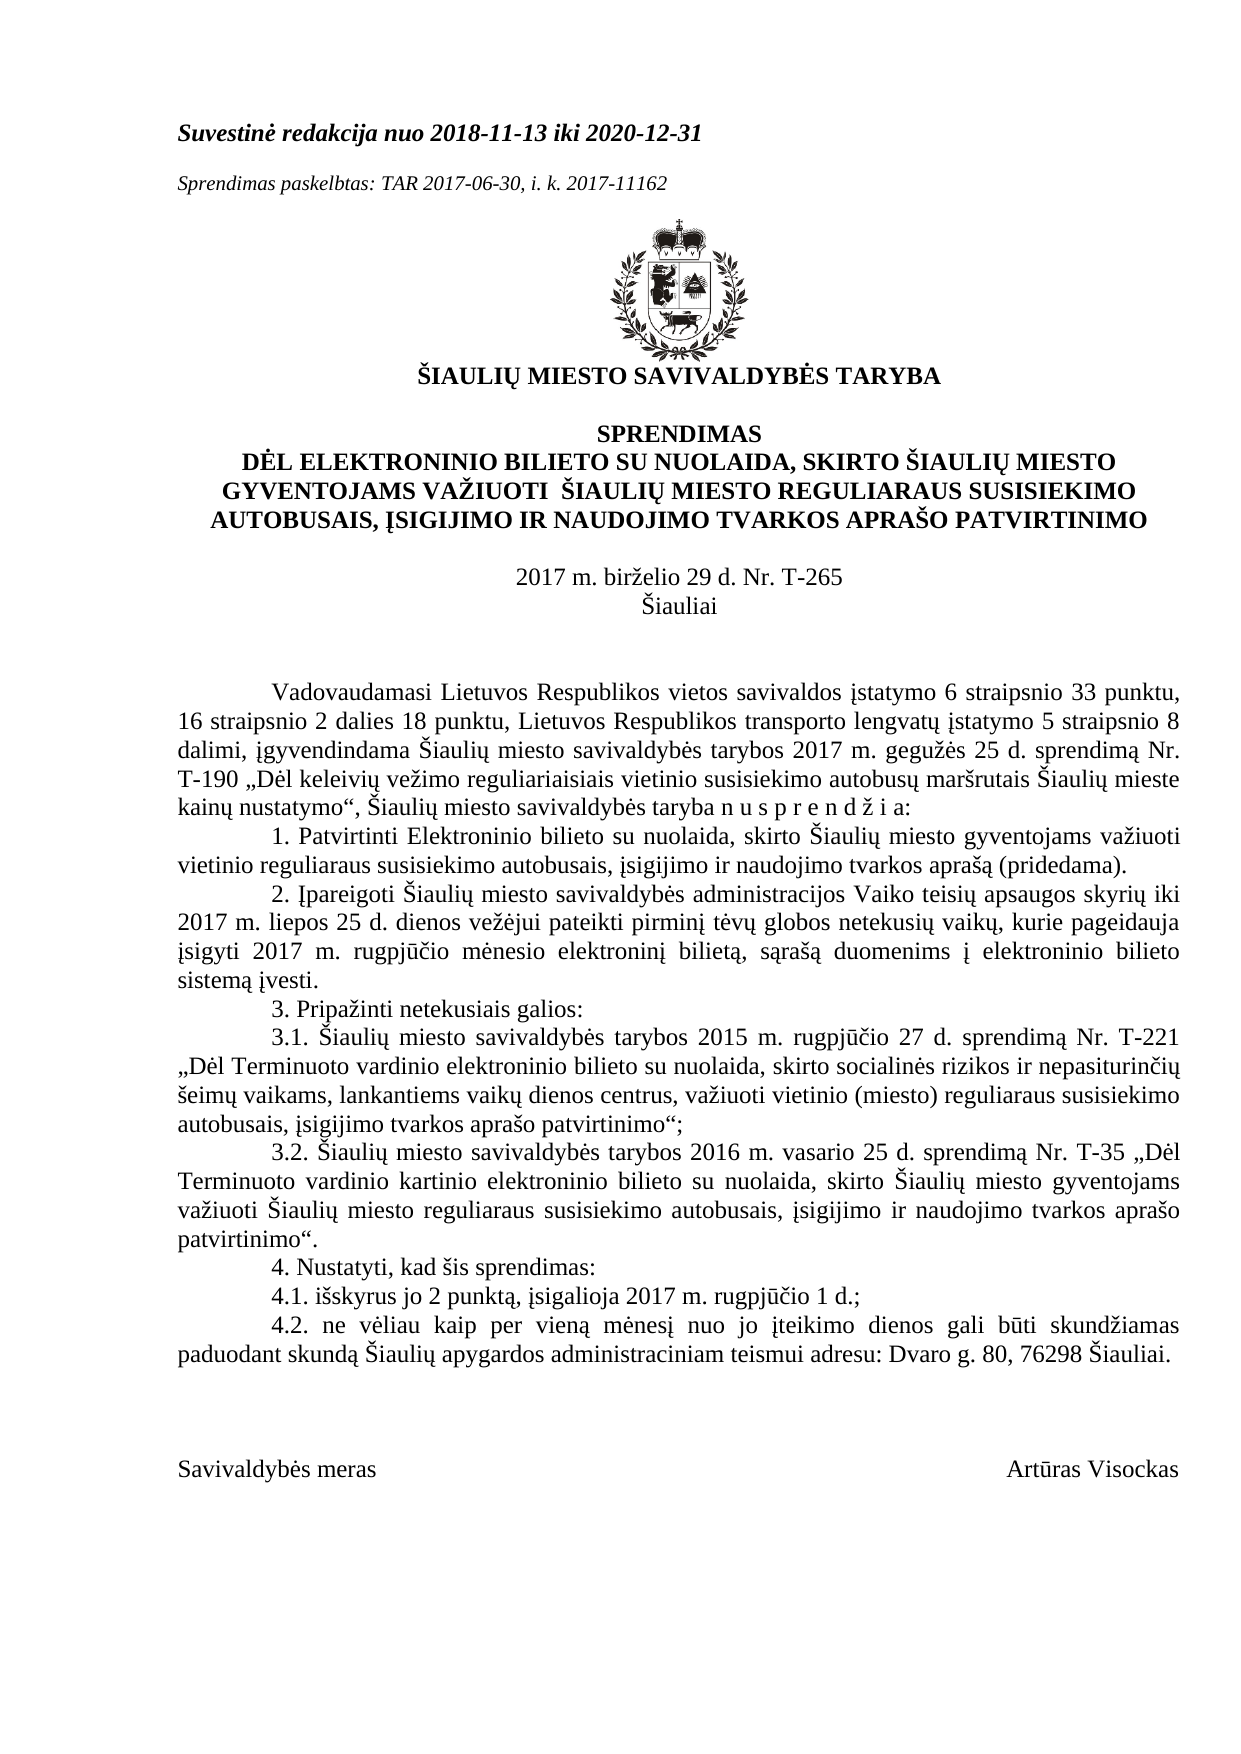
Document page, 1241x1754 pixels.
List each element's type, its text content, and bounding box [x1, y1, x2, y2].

text 3.1. Šiaulių miesto savivaldybės tarybos 2015 m. rugpjūčio 27 d. sprendimą Nr. T-221 „Dėl Terminuoto vardinio elektroninio bilieto su nuolaida, skirto socialinės rizikos ir nepasiturinčių šeimų vaikams, lankantiems vaikų dienos centrus, važiuoti vietinio (miesto) reguliaraus susisiekimo autobusais, įsigijimo tvarkos aprašo patvirtinimo“; [177, 1022, 1181, 1137]
text SPRENDIMAS [177, 419, 1181, 447]
text Savivaldybės meras Artūras Visockas [177, 1454, 1181, 1482]
text 2. Įpareigoti Šiaulių miesto savivaldybės administracijos Vaiko teisių apsaugos skyrių iki 2017 m. liepos 25 d. dienos vežėjui pateikti pirminį tėvų globos netekusių vaikų, kurie pageidauja įsigyti 2017 m. rugpjūčio mėnesio elektroninį bilietą, sąrašą duomenims į elektroninio bilieto sistemą įvesti. [177, 879, 1181, 994]
text Šiaulių miesto savivaldybės taryba [177, 361, 1181, 390]
text Sprendimas paskelbtas: TAR 2017-06-30, i. k. 2017-11162 [177, 171, 1181, 195]
text 4.1. išskyrus jo 2 punktą, įsigalioja 2017 m. rugpjūčio 1 d.; [177, 1281, 1181, 1310]
text Šiauliai [177, 591, 1181, 620]
text 3.2. Šiaulių miesto savivaldybės tarybos 2016 m. vasario 25 d. sprendimą Nr. T-35 „Dėl Terminuoto vardinio kartinio elektroninio bilieto su nuolaida, skirto Šiaulių miesto gyventojams važiuoti Šiaulių miesto reguliaraus susisiekimo autobusais, įsigijimo ir naudojimo tvarkos aprašo patvirtinimo“. [177, 1137, 1181, 1252]
text 4.2. ne vėliau kaip per vieną mėnesį nuo jo įteikimo dienos gali būti skundžiamas paduodant skundą Šiaulių apygardos administraciniam teismui adresu: Dvaro g. 80, 76298 Šiauliai. [177, 1310, 1181, 1367]
text 2017 m. birželio 29 d. Nr. T-265 [177, 562, 1181, 591]
text 1. Patvirtinti Elektroninio bilieto su nuolaida, skirto Šiaulių miesto gyventojams važiuoti vietinio reguliaraus susisiekimo autobusais, įsigijimo ir naudojimo tvarkos aprašą (pridedama). [177, 821, 1181, 879]
text 3. Pripažinti netekusiais galios: [177, 994, 1181, 1022]
text 4. Nustatyti, kad šis sprendimas: [177, 1252, 1181, 1281]
text Suvestinė redakcija nuo 2018-11-13 iki 2020-12-31 [177, 118, 1181, 147]
text DĖL ELEKTRONINIO BILIETO SU NUOLAIDA, SKIRTO ŠIAULIŲ MIESTO GYVENTOJAMS VAŽIUOTI ŠIAULIŲ MIESTO REGULIARAUS SUSISIEKIMO AUTOBUSAIS, ĮSIGIJIMO IR NAUDOJIMO TVARKOS APRAŠO PATVIRTINIMO [177, 447, 1181, 534]
text Vadovaudamasi Lietuvos Respublikos vietos savivaldos įstatymo 6 straipsnio 33 punktu, 16 straipsnio 2 dalies 18 punktu, Lietuvos Respublikos transporto lengvatų įstatymo 5 straipsnio 8 dalimi, įgyvendindama Šiaulių miesto savivaldybės tarybos 2017 m. gegužės 25 d. sprendimą Nr. T-190 „Dėl keleivių vežimo reguliariaisiais vietinio susisiekimo autobusų maršrutais Šiaulių mieste kainų nustatymo“, Šiaulių miesto savivaldybės taryba nusprendžia: [177, 677, 1181, 821]
